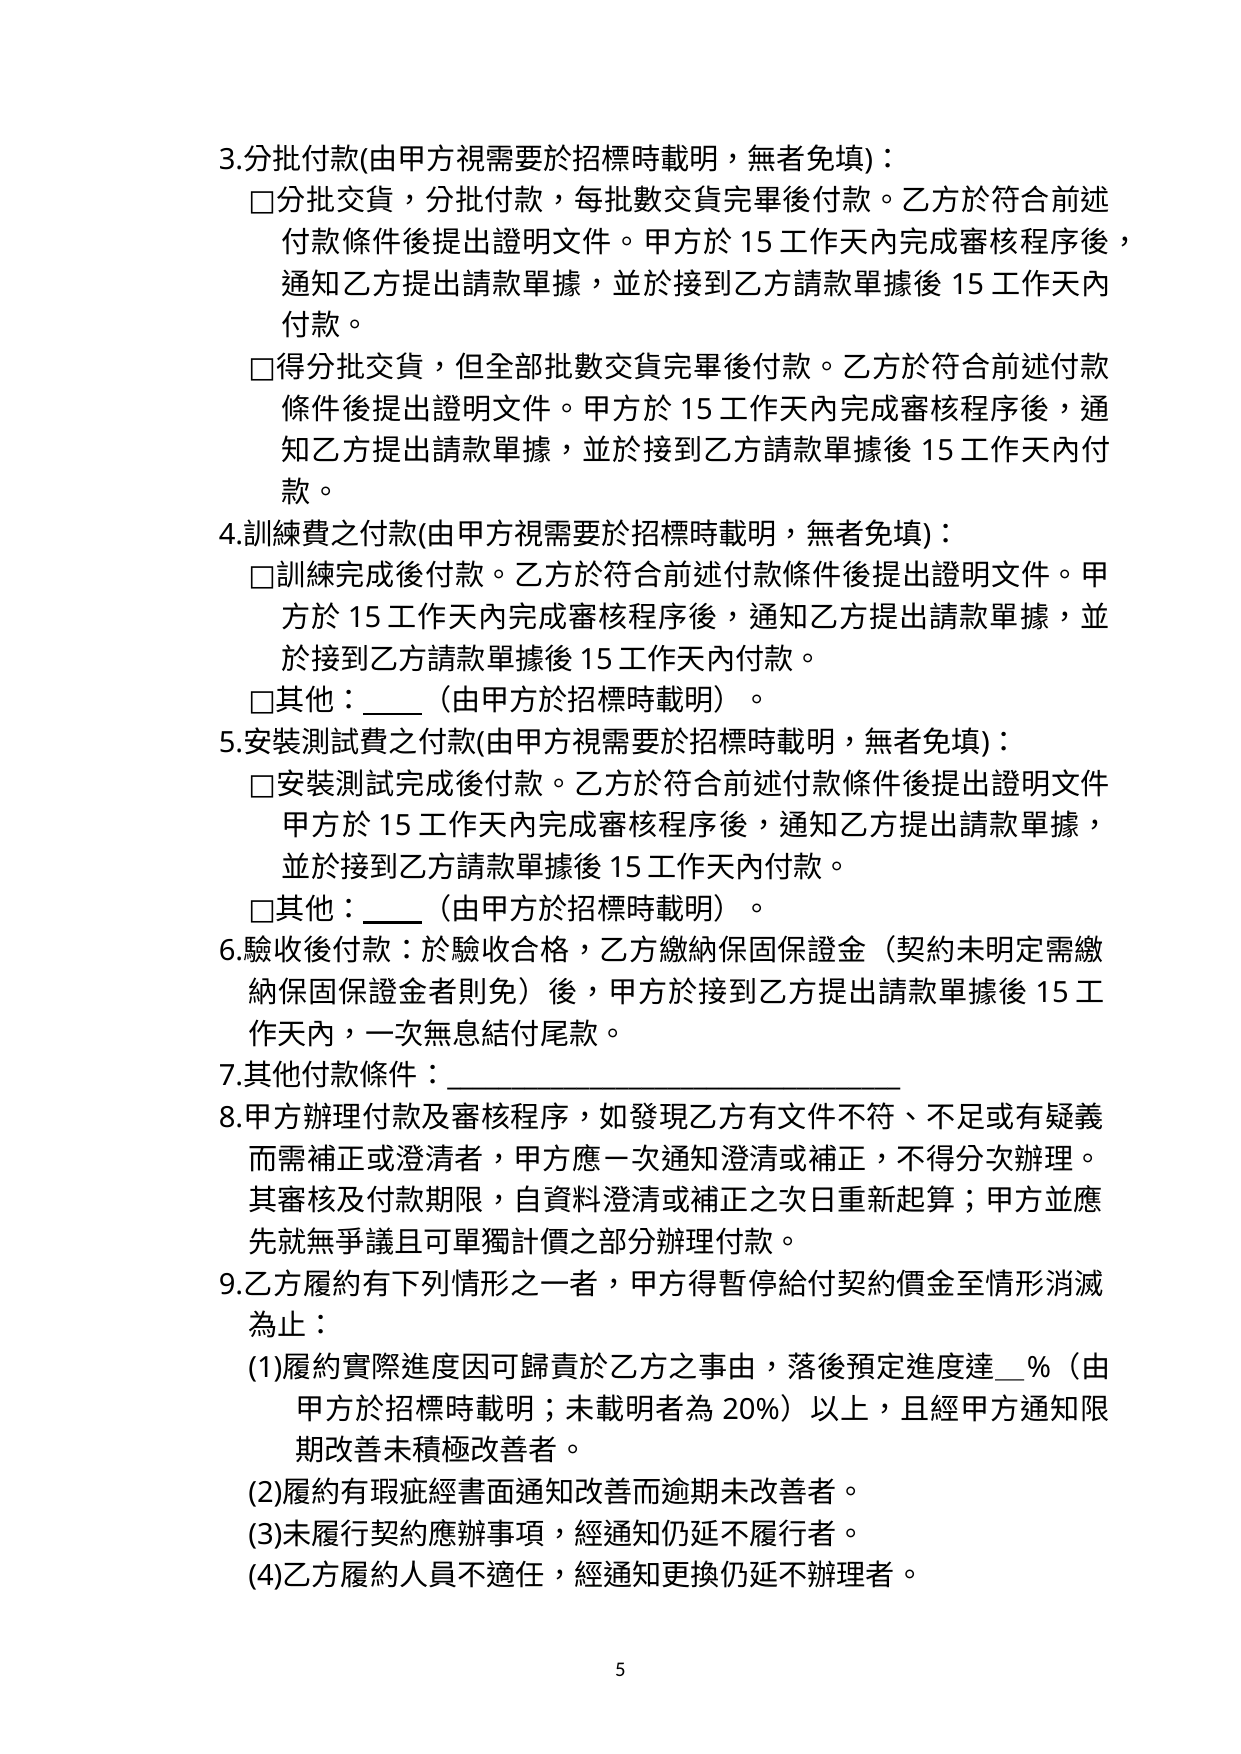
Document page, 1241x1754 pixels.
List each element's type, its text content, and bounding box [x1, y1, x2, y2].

text □其他： （由甲方於招標時載明）。 [248, 677, 1110, 719]
text 6.驗收後付款：於驗收合格，乙方繳納保固保證金（契約未明定需繳納保固保證金者則免）後，甲方於接到乙方提出請款單據後15工作天內，一次無息結付尾款。 [218, 927, 1104, 1052]
text 5.安裝測試費之付款(由甲方視需要於招標時載明，無者免填)： [218, 719, 1104, 761]
text (4)乙方履約人員不適任，經通知更換仍延不辦理者。 [248, 1552, 1110, 1594]
text □其他： （由甲方於招標時載明）。 [248, 886, 1110, 927]
text 9.乙方履約有下列情形之一者，甲方得暫停給付契約價金至情形消滅為止： [218, 1261, 1104, 1344]
text (2)履約有瑕疵經書面通知改善而逾期未改善者。 [248, 1469, 1110, 1511]
text 3.分批付款(由甲方視需要於招標時載明，無者免填)： [218, 136, 1104, 177]
text (3)未履行契約應辦事項，經通知仍延不履行者。 [248, 1511, 1110, 1552]
text □安裝測試完成後付款。乙方於符合前述付款條件後提出證明文件。甲方於15工作天內完成審核程序後，通知乙方提出請款單據，並於接到乙方請款單據後15工作天內付款。 [248, 761, 1110, 886]
text 4.訓練費之付款(由甲方視需要於招標時載明，無者免填)： [218, 511, 1104, 552]
text 7.其他付款條件：___________________________________ [218, 1052, 1104, 1094]
text □分批交貨，分批付款，每批數交貨完畢後付款。乙方於符合前述付款條件後提出證明文件。甲方於15工作天內完成審核程序後，通知乙方提出請款單據，並於接到乙方請款單據後15工作天內付款。 [248, 177, 1110, 344]
text (1)履約實際進度因可歸責於乙方之事由，落後預定進度達＿%（由甲方於招標時載明；未載明者為20%）以上，且經甲方通知限期改善未積極改善者。 [248, 1344, 1110, 1469]
text 8.甲方辦理付款及審核程序，如發現乙方有文件不符、不足或有疑義而需補正或澄清者，甲方應ㄧ次通知澄清或補正，不得分次辦理。其審核及付款期限，自資料澄清或補正之次日重新起算；甲方並應先就無爭議且可單獨計價之部分辦理付款。 [218, 1094, 1104, 1261]
text □訓練完成後付款。乙方於符合前述付款條件後提出證明文件。甲方於15工作天內完成審核程序後，通知乙方提出請款單據，並於接到乙方請款單據後15工作天內付款。 [248, 552, 1110, 677]
text □得分批交貨，但全部批數交貨完畢後付款。乙方於符合前述付款條件後提出證明文件。甲方於15工作天內完成審核程序後，通知乙方提出請款單據，並於接到乙方請款單據後15工作天內付款。 [248, 344, 1110, 511]
